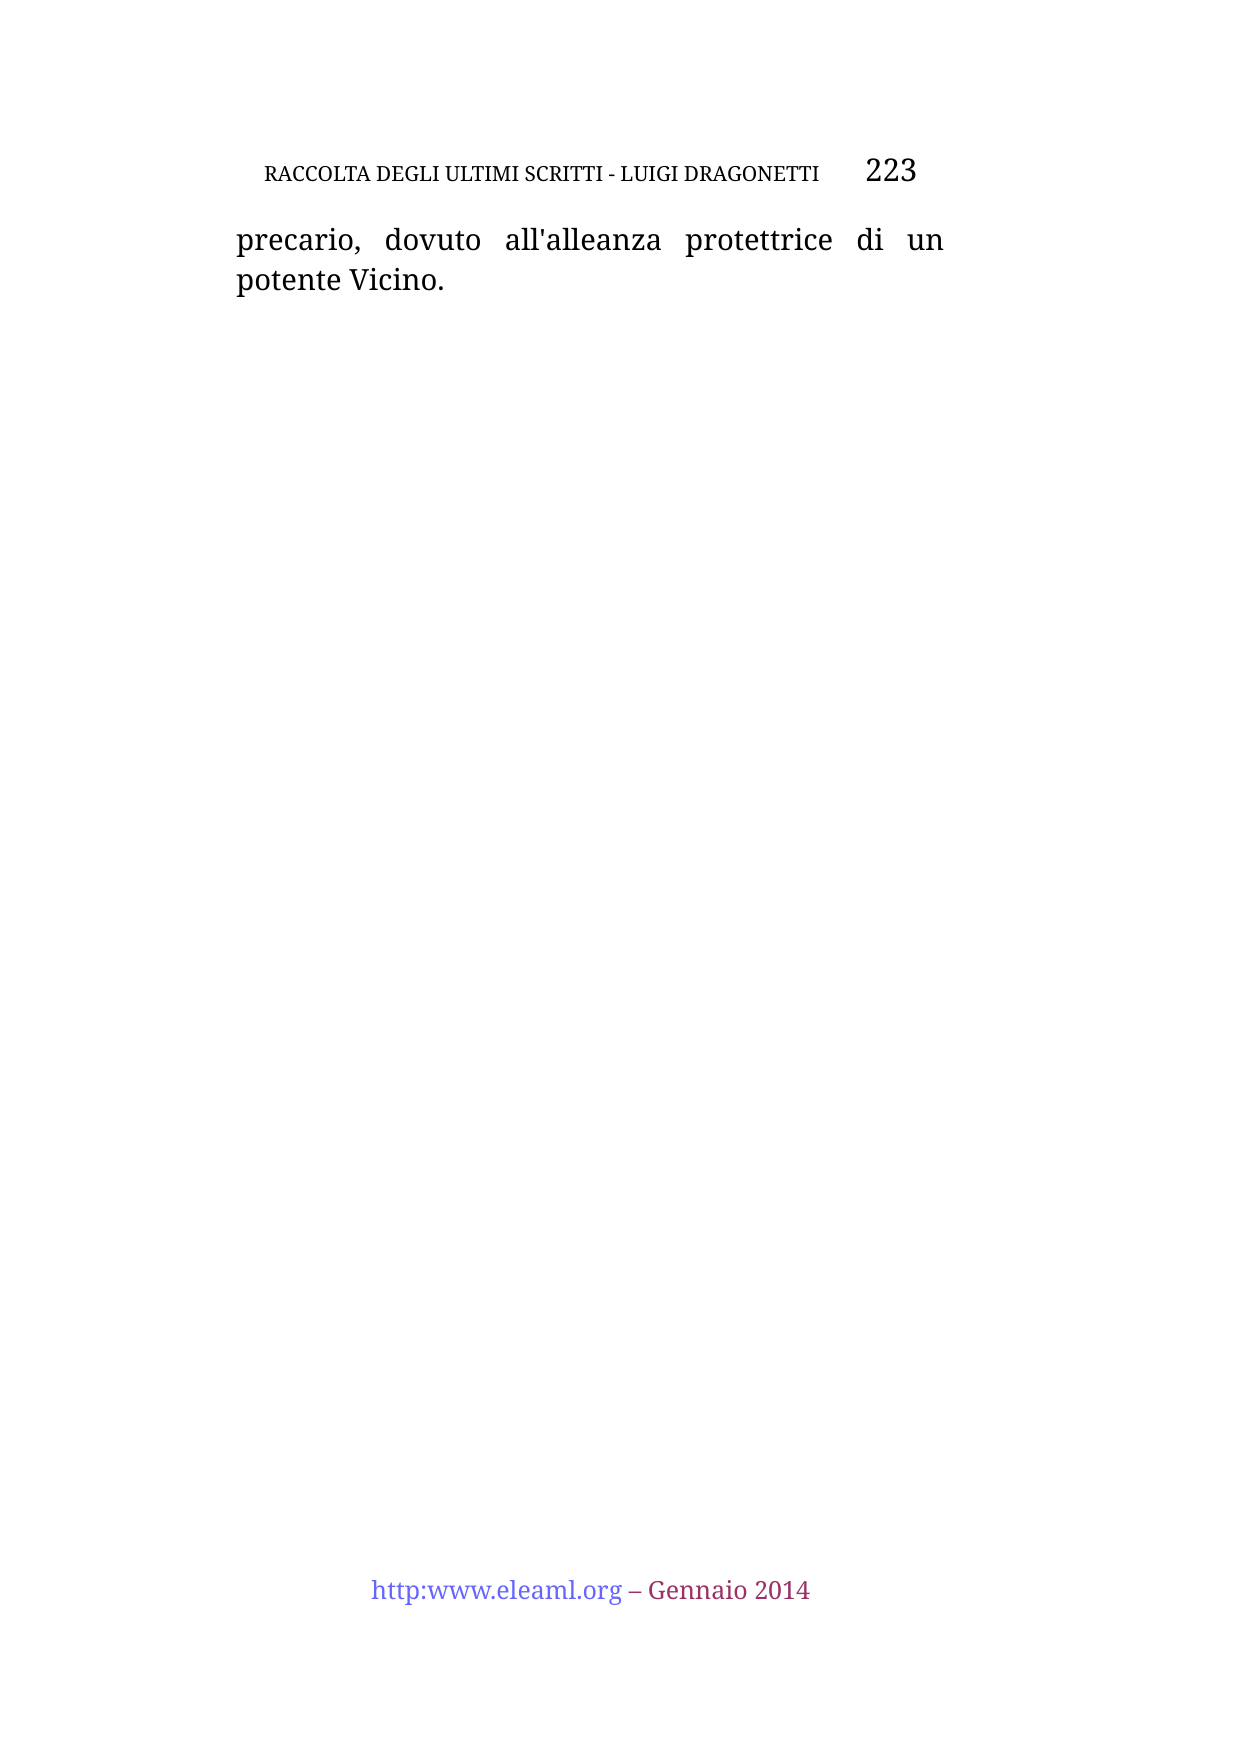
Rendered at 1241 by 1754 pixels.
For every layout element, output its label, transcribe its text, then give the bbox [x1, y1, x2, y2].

text precario, dovuto all'alleanza protettrice di un potente Vicino. [236, 220, 945, 299]
